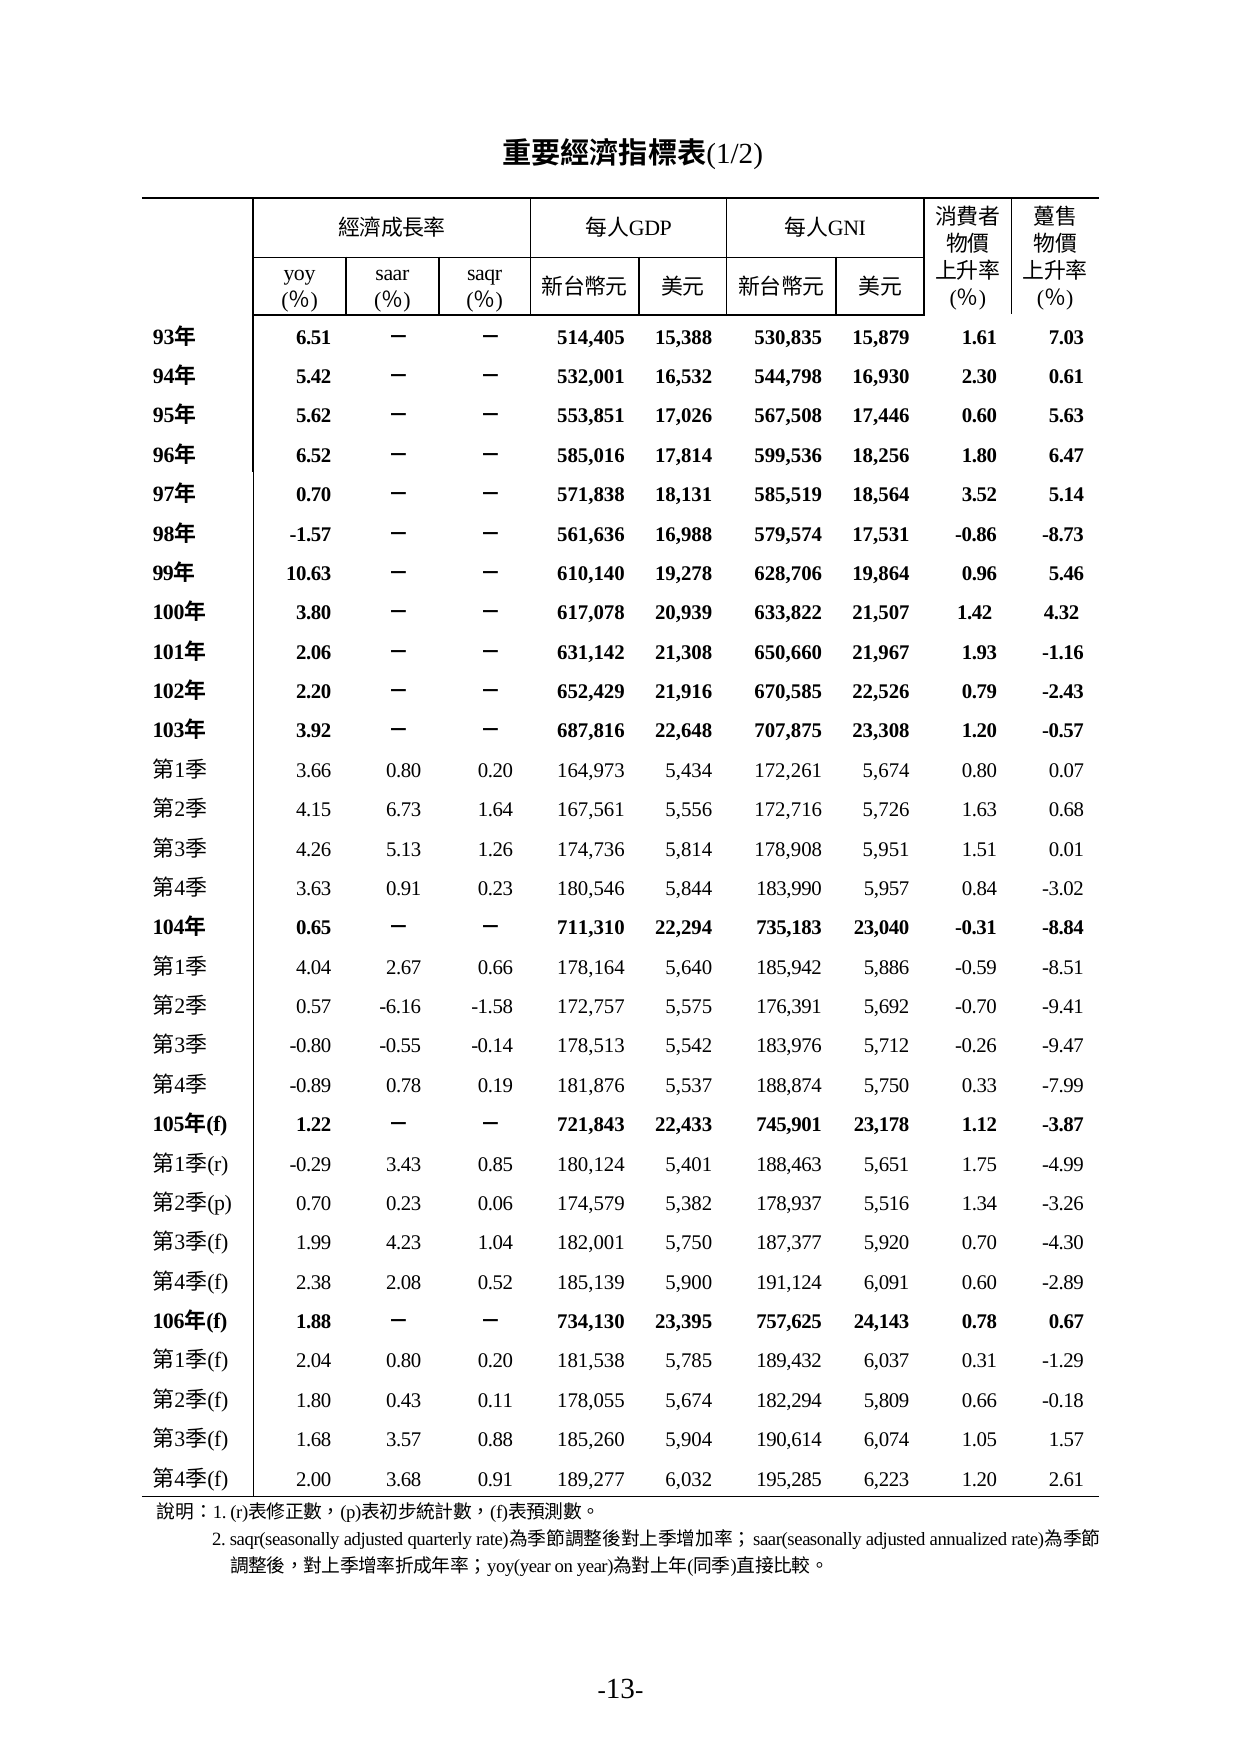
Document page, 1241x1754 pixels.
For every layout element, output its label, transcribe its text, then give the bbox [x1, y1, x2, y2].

table_cell － [439, 905, 531, 944]
table_cell 1.57 [1012, 1417, 1098, 1456]
table_cell 4.15 [254, 787, 346, 826]
table_cell － [346, 1299, 439, 1338]
table_cell 544,798 [727, 354, 836, 393]
table_cell -8.51 [1012, 944, 1098, 984]
table_cell － [346, 511, 439, 551]
table_cell － [439, 472, 531, 511]
table_cell 610,140 [531, 551, 639, 590]
table_cell 6.73 [346, 787, 439, 826]
table_cell -0.14 [439, 1023, 531, 1062]
table_cell 21,916 [639, 669, 727, 708]
table_cell 0.66 [439, 944, 531, 984]
table_cell 3.66 [254, 748, 346, 787]
table_cell 0.80 [346, 748, 439, 787]
table_header 每人GDP [531, 199, 726, 257]
table_cell 5,750 [836, 1063, 924, 1102]
table_cell 174,736 [531, 826, 639, 866]
table_cell -2.89 [1012, 1259, 1098, 1299]
table_cell 5,674 [639, 1378, 727, 1417]
table_cell 5,640 [639, 944, 727, 984]
table_cell 174,579 [531, 1181, 639, 1220]
table_cell － [439, 708, 531, 747]
table_cell 5,726 [836, 787, 924, 826]
table_cell 1.12 [924, 1102, 1012, 1141]
table_cell 第1季 [142, 944, 253, 984]
table_cell 167,561 [531, 787, 639, 826]
table_cell 633,822 [727, 590, 836, 629]
table_cell － [346, 433, 439, 472]
table_cell 24,143 [836, 1299, 924, 1338]
table_cell 17,531 [836, 511, 924, 551]
table_cell 553,851 [531, 393, 639, 432]
text 重要經濟指標表(1/2) [167, 130, 1098, 172]
table_cell 5.42 [254, 354, 346, 393]
table_cell 1.88 [254, 1299, 346, 1338]
table_cell 189,432 [727, 1338, 836, 1377]
table_cell 628,706 [727, 551, 836, 590]
table_cell 23,040 [836, 905, 924, 944]
table_cell 6,091 [836, 1259, 924, 1299]
table_header 躉售 物價 上升率 (％) [1012, 199, 1098, 314]
table_cell － [439, 551, 531, 590]
table_cell 0.65 [254, 905, 346, 944]
table_header 經濟成長率 [254, 199, 530, 257]
table_cell 5,750 [639, 1220, 727, 1259]
table_cell 0.84 [924, 866, 1012, 905]
table_cell 2.04 [254, 1338, 346, 1377]
table_cell 0.78 [346, 1063, 439, 1102]
table_cell 2.00 [254, 1456, 346, 1496]
table_cell 670,585 [727, 669, 836, 708]
table_cell 第2季 [142, 787, 253, 826]
table_cell -1.57 [254, 511, 346, 551]
table_cell 0.88 [439, 1417, 531, 1456]
table_cell － [439, 511, 531, 551]
table_cell -0.29 [254, 1141, 346, 1181]
table_cell 101年 [142, 629, 253, 669]
table_cell 1.93 [924, 629, 1012, 669]
table_cell 5,957 [836, 866, 924, 905]
table_cell 第3季 [142, 1023, 253, 1062]
table_cell 5.63 [1012, 393, 1098, 432]
table_cell 172,716 [727, 787, 836, 826]
table_cell － [439, 354, 531, 393]
table_cell 第3季(f) [142, 1220, 253, 1259]
table_cell -3.87 [1012, 1102, 1098, 1141]
table_cell 16,532 [639, 354, 727, 393]
table_cell 21,967 [836, 629, 924, 669]
table_cell -3.02 [1012, 866, 1098, 905]
table_cell 164,973 [531, 748, 639, 787]
table_cell 105年(f) [142, 1102, 253, 1141]
table_cell 185,260 [531, 1417, 639, 1456]
table_cell 1.61 [924, 314, 1012, 354]
table_cell -3.26 [1012, 1181, 1098, 1220]
table_cell 1.26 [439, 826, 531, 866]
table_cell -6.16 [346, 984, 439, 1023]
table_cell 185,942 [727, 944, 836, 984]
table_cell 5,814 [639, 826, 727, 866]
table_cell 0.31 [924, 1338, 1012, 1377]
table_cell 1.20 [924, 1456, 1012, 1496]
table_header [142, 199, 252, 314]
table_cell 0.01 [1012, 826, 1098, 866]
table_cell 189,277 [531, 1456, 639, 1496]
table_cell 0.91 [439, 1456, 531, 1496]
table_cell 5,575 [639, 984, 727, 1023]
table_cell 1.63 [924, 787, 1012, 826]
table_cell 5,542 [639, 1023, 727, 1062]
table_cell 7.03 [1012, 314, 1098, 354]
table_cell 17,446 [836, 393, 924, 432]
table_cell － [439, 393, 531, 432]
table_cell 17,026 [639, 393, 727, 432]
table_cell 687,816 [531, 708, 639, 747]
table_cell 95年 [142, 393, 252, 432]
table_cell 571,838 [531, 472, 639, 511]
table_cell 3.63 [254, 866, 346, 905]
table_cell 23,178 [836, 1102, 924, 1141]
table_cell 2.08 [346, 1259, 439, 1299]
table_cell 190,614 [727, 1417, 836, 1456]
table_cell 第1季(f) [142, 1338, 253, 1377]
table_cell 98年 [142, 511, 253, 551]
table_cell 5,537 [639, 1063, 727, 1102]
table_cell 0.79 [924, 669, 1012, 708]
table_cell 0.70 [254, 472, 346, 511]
table_cell 18,131 [639, 472, 727, 511]
table_cell 187,377 [727, 1220, 836, 1259]
table_cell 514,405 [531, 316, 639, 354]
table_cell 721,843 [531, 1102, 639, 1141]
table_cell 99年 [142, 551, 253, 590]
table_cell 757,625 [727, 1299, 836, 1338]
table_cell 15,388 [639, 316, 727, 354]
table_cell 第2季(f) [142, 1378, 253, 1417]
table_cell 0.33 [924, 1063, 1012, 1102]
table_cell 第2季 [142, 984, 253, 1023]
table_cell 530,835 [727, 316, 836, 354]
table_cell 5,382 [639, 1181, 727, 1220]
table_cell － [439, 316, 531, 354]
table_cell 178,937 [727, 1181, 836, 1220]
table_cell -0.80 [254, 1023, 346, 1062]
table_cell 183,976 [727, 1023, 836, 1062]
table_cell 22,294 [639, 905, 727, 944]
table_cell 5,951 [836, 826, 924, 866]
table_cell -1.29 [1012, 1338, 1098, 1377]
table_cell 0.61 [1012, 354, 1098, 393]
table_cell 0.23 [439, 866, 531, 905]
table_cell 579,574 [727, 511, 836, 551]
table_cell 18,564 [836, 472, 924, 511]
table_cell 23,395 [639, 1299, 727, 1338]
table_cell 第4季 [142, 1063, 253, 1102]
table_cell 0.66 [924, 1378, 1012, 1417]
table_cell 178,513 [531, 1023, 639, 1062]
table_cell 5,900 [639, 1259, 727, 1299]
table_cell 5,692 [836, 984, 924, 1023]
table_cell 191,124 [727, 1259, 836, 1299]
table_cell 0.06 [439, 1181, 531, 1220]
table_cell saar (％) [347, 258, 438, 314]
table_cell 第3季 [142, 826, 253, 866]
table_cell -1.58 [439, 984, 531, 1023]
table_cell 185,139 [531, 1259, 639, 1299]
table_cell 21,308 [639, 629, 727, 669]
table_cell 5,674 [836, 748, 924, 787]
text 說明：1. (r)表修正數，(p)表初步統計數，(f)表預測數。 [156, 1497, 1098, 1524]
table_cell 5,844 [639, 866, 727, 905]
table_cell 0.19 [439, 1063, 531, 1102]
table_cell 100年 [142, 590, 253, 629]
table_cell 0.11 [439, 1378, 531, 1417]
table_cell 195,285 [727, 1456, 836, 1496]
table_cell 102年 [142, 669, 253, 708]
table_cell -0.57 [1012, 708, 1098, 747]
table_cell 0.57 [254, 984, 346, 1023]
table_cell 22,433 [639, 1102, 727, 1141]
table_cell 22,526 [836, 669, 924, 708]
table_cell -1.16 [1012, 629, 1098, 669]
table_cell 1.04 [439, 1220, 531, 1259]
table_cell 0.78 [924, 1299, 1012, 1338]
table_cell 5,712 [836, 1023, 924, 1062]
table_cell 106年(f) [142, 1299, 253, 1338]
table_cell 4.23 [346, 1220, 439, 1259]
table_cell 16,930 [836, 354, 924, 393]
table_cell 0.60 [924, 1259, 1012, 1299]
table_cell 97年 [142, 472, 253, 511]
table_cell 第4季 [142, 866, 253, 905]
table_cell 5,401 [639, 1141, 727, 1181]
table_cell -7.99 [1012, 1063, 1098, 1102]
table_cell 1.68 [254, 1417, 346, 1456]
table_cell yoy (％) [254, 258, 345, 314]
table_cell 180,546 [531, 866, 639, 905]
table_cell 0.43 [346, 1378, 439, 1417]
table_cell 6,223 [836, 1456, 924, 1496]
table_cell 1.80 [924, 433, 1012, 472]
table_cell 10.63 [254, 551, 346, 590]
table_cell 3.52 [924, 472, 1012, 511]
table_cell 181,538 [531, 1338, 639, 1377]
table_cell -2.43 [1012, 669, 1098, 708]
table_cell 3.80 [254, 590, 346, 629]
table_cell 3.43 [346, 1141, 439, 1181]
table_cell 178,164 [531, 944, 639, 984]
table_cell 172,757 [531, 984, 639, 1023]
table_cell 1.75 [924, 1141, 1012, 1181]
table_cell 第2季(p) [142, 1181, 253, 1220]
table_cell 5.46 [1012, 551, 1098, 590]
table_cell － [346, 472, 439, 511]
table_cell 188,874 [727, 1063, 836, 1102]
table_cell 176,391 [727, 984, 836, 1023]
table_cell 650,660 [727, 629, 836, 669]
table_cell 15,879 [836, 316, 924, 354]
table_cell 93年 [142, 314, 252, 354]
table_cell 1.34 [924, 1181, 1012, 1220]
table_cell 第4季(f) [142, 1456, 253, 1496]
table_cell 3.57 [346, 1417, 439, 1456]
table_cell － [346, 354, 439, 393]
table_cell 0.91 [346, 866, 439, 905]
table_cell 第1季(r) [142, 1141, 253, 1181]
table_cell 5,556 [639, 787, 727, 826]
table_cell 第1季 [142, 748, 253, 787]
table_cell － [346, 590, 439, 629]
table_cell 96年 [142, 433, 252, 472]
table_cell 6,032 [639, 1456, 727, 1496]
table_cell -0.55 [346, 1023, 439, 1062]
table_cell 5,434 [639, 748, 727, 787]
table_cell -0.26 [924, 1023, 1012, 1062]
table_cell -4.30 [1012, 1220, 1098, 1259]
table_cell 5,516 [836, 1181, 924, 1220]
table_cell － [439, 669, 531, 708]
table_cell 22,648 [639, 708, 727, 747]
table_cell 0.96 [924, 551, 1012, 590]
table_cell -0.31 [924, 905, 1012, 944]
table_cell -0.18 [1012, 1378, 1098, 1417]
table_cell 19,278 [639, 551, 727, 590]
table_cell － [346, 1102, 439, 1141]
table_cell － [346, 708, 439, 747]
table_cell 103年 [142, 708, 253, 747]
table_cell － [439, 1299, 531, 1338]
table_cell 5,809 [836, 1378, 924, 1417]
table_cell 0.80 [346, 1338, 439, 1377]
table_cell 3.68 [346, 1456, 439, 1496]
table_cell － [346, 393, 439, 432]
table_cell -0.59 [924, 944, 1012, 984]
table_cell － [346, 551, 439, 590]
table_cell 0.20 [439, 748, 531, 787]
table_cell 0.80 [924, 748, 1012, 787]
table_cell 17,814 [639, 433, 727, 472]
table_cell － [439, 590, 531, 629]
table_cell 0.68 [1012, 787, 1098, 826]
table_cell 5,785 [639, 1338, 727, 1377]
table_cell 5,920 [836, 1220, 924, 1259]
table_cell -8.84 [1012, 905, 1098, 944]
table_cell 2.20 [254, 669, 346, 708]
table_cell － [346, 629, 439, 669]
table_cell 617,078 [531, 590, 639, 629]
table_cell 4.04 [254, 944, 346, 984]
table_cell -0.89 [254, 1063, 346, 1102]
table_cell 1.20 [924, 708, 1012, 747]
table_cell 734,130 [531, 1299, 639, 1338]
table_cell 美元 [640, 258, 726, 314]
table_cell 21,507 [836, 590, 924, 629]
table_cell 1.22 [254, 1102, 346, 1141]
table_cell 1.99 [254, 1220, 346, 1259]
table_cell 6,074 [836, 1417, 924, 1456]
table_cell 19,864 [836, 551, 924, 590]
table_cell 735,183 [727, 905, 836, 944]
table_cell 745,901 [727, 1102, 836, 1141]
table_cell 6.52 [254, 433, 346, 472]
table_cell -9.47 [1012, 1023, 1098, 1062]
table_cell 23,308 [836, 708, 924, 747]
table_cell 5,886 [836, 944, 924, 984]
table_cell 第3季(f) [142, 1417, 253, 1456]
table_cell 631,142 [531, 629, 639, 669]
table_cell 第4季(f) [142, 1259, 253, 1299]
table_cell 585,016 [531, 433, 639, 472]
table_cell － [439, 1102, 531, 1141]
table_cell 567,508 [727, 393, 836, 432]
table_cell 1.80 [254, 1378, 346, 1417]
table_cell 5.14 [1012, 472, 1098, 511]
table_cell 0.52 [439, 1259, 531, 1299]
table_cell 0.67 [1012, 1299, 1098, 1338]
table_cell 2.38 [254, 1259, 346, 1299]
table_cell saqr (％) [440, 258, 530, 314]
table_cell 新台幣元 [531, 258, 638, 314]
table_cell 0.07 [1012, 748, 1098, 787]
table_cell 599,536 [727, 433, 836, 472]
table_cell -8.73 [1012, 511, 1098, 551]
table_cell － [346, 316, 439, 354]
table_cell 94年 [142, 354, 252, 393]
table_cell 5.62 [254, 393, 346, 432]
table_cell 新台幣元 [727, 258, 835, 314]
table_cell 188,463 [727, 1141, 836, 1181]
table_cell 0.60 [924, 393, 1012, 432]
table_cell 2.67 [346, 944, 439, 984]
table_cell -9.41 [1012, 984, 1098, 1023]
table_cell 1.05 [924, 1417, 1012, 1456]
table_cell 0.70 [254, 1181, 346, 1220]
table_header 每人GNI [727, 199, 923, 257]
table_cell 652,429 [531, 669, 639, 708]
table_cell 0.20 [439, 1338, 531, 1377]
table_cell 16,988 [639, 511, 727, 551]
table_cell 172,261 [727, 748, 836, 787]
table_cell -0.70 [924, 984, 1012, 1023]
table_cell 183,990 [727, 866, 836, 905]
table_cell 2.61 [1012, 1456, 1098, 1496]
table_header 消費者 物價 上升率 (％) [925, 199, 1011, 314]
table_cell 182,294 [727, 1378, 836, 1417]
table_cell 711,310 [531, 905, 639, 944]
table_cell － [439, 433, 531, 472]
table_cell 2.30 [924, 354, 1012, 393]
table_cell 0.23 [346, 1181, 439, 1220]
table_cell 1.42 [924, 590, 1012, 629]
table_cell 6,037 [836, 1338, 924, 1377]
table_cell 1.51 [924, 826, 1012, 866]
table_cell 5,904 [639, 1417, 727, 1456]
table_cell 1.64 [439, 787, 531, 826]
table_cell 585,519 [727, 472, 836, 511]
table_cell 20,939 [639, 590, 727, 629]
table_cell 2.06 [254, 629, 346, 669]
table_cell 6.51 [254, 316, 346, 354]
table_cell 707,875 [727, 708, 836, 747]
table_cell － [439, 629, 531, 669]
table_cell － [346, 905, 439, 944]
table_cell 美元 [837, 258, 923, 314]
table_cell 5.13 [346, 826, 439, 866]
table_cell 4.26 [254, 826, 346, 866]
table_cell 4.32 [1012, 590, 1098, 629]
table_cell 182,001 [531, 1220, 639, 1259]
table_cell 561,636 [531, 511, 639, 551]
table_cell 5,651 [836, 1141, 924, 1181]
table_cell 178,908 [727, 826, 836, 866]
table_cell 18,256 [836, 433, 924, 472]
table_cell -4.99 [1012, 1141, 1098, 1181]
table_cell -0.86 [924, 511, 1012, 551]
table_cell 0.70 [924, 1220, 1012, 1259]
table_cell － [346, 669, 439, 708]
table_cell 0.85 [439, 1141, 531, 1181]
table_cell 532,001 [531, 354, 639, 393]
text 2. saqr(seasonally adjusted quarterly rate)為季節調整後對上季增加率；saar(seasonally adjusted annualized rate)為季節調整後，對上季增率折成年率；yoy(year on year)為對上年(同季)直接比較。 [212, 1524, 1101, 1578]
table_cell 180,124 [531, 1141, 639, 1181]
table_cell 6.47 [1012, 433, 1098, 472]
table_cell 3.92 [254, 708, 346, 747]
table_cell 178,055 [531, 1378, 639, 1417]
table_cell 104年 [142, 905, 253, 944]
table_cell 181,876 [531, 1063, 639, 1102]
